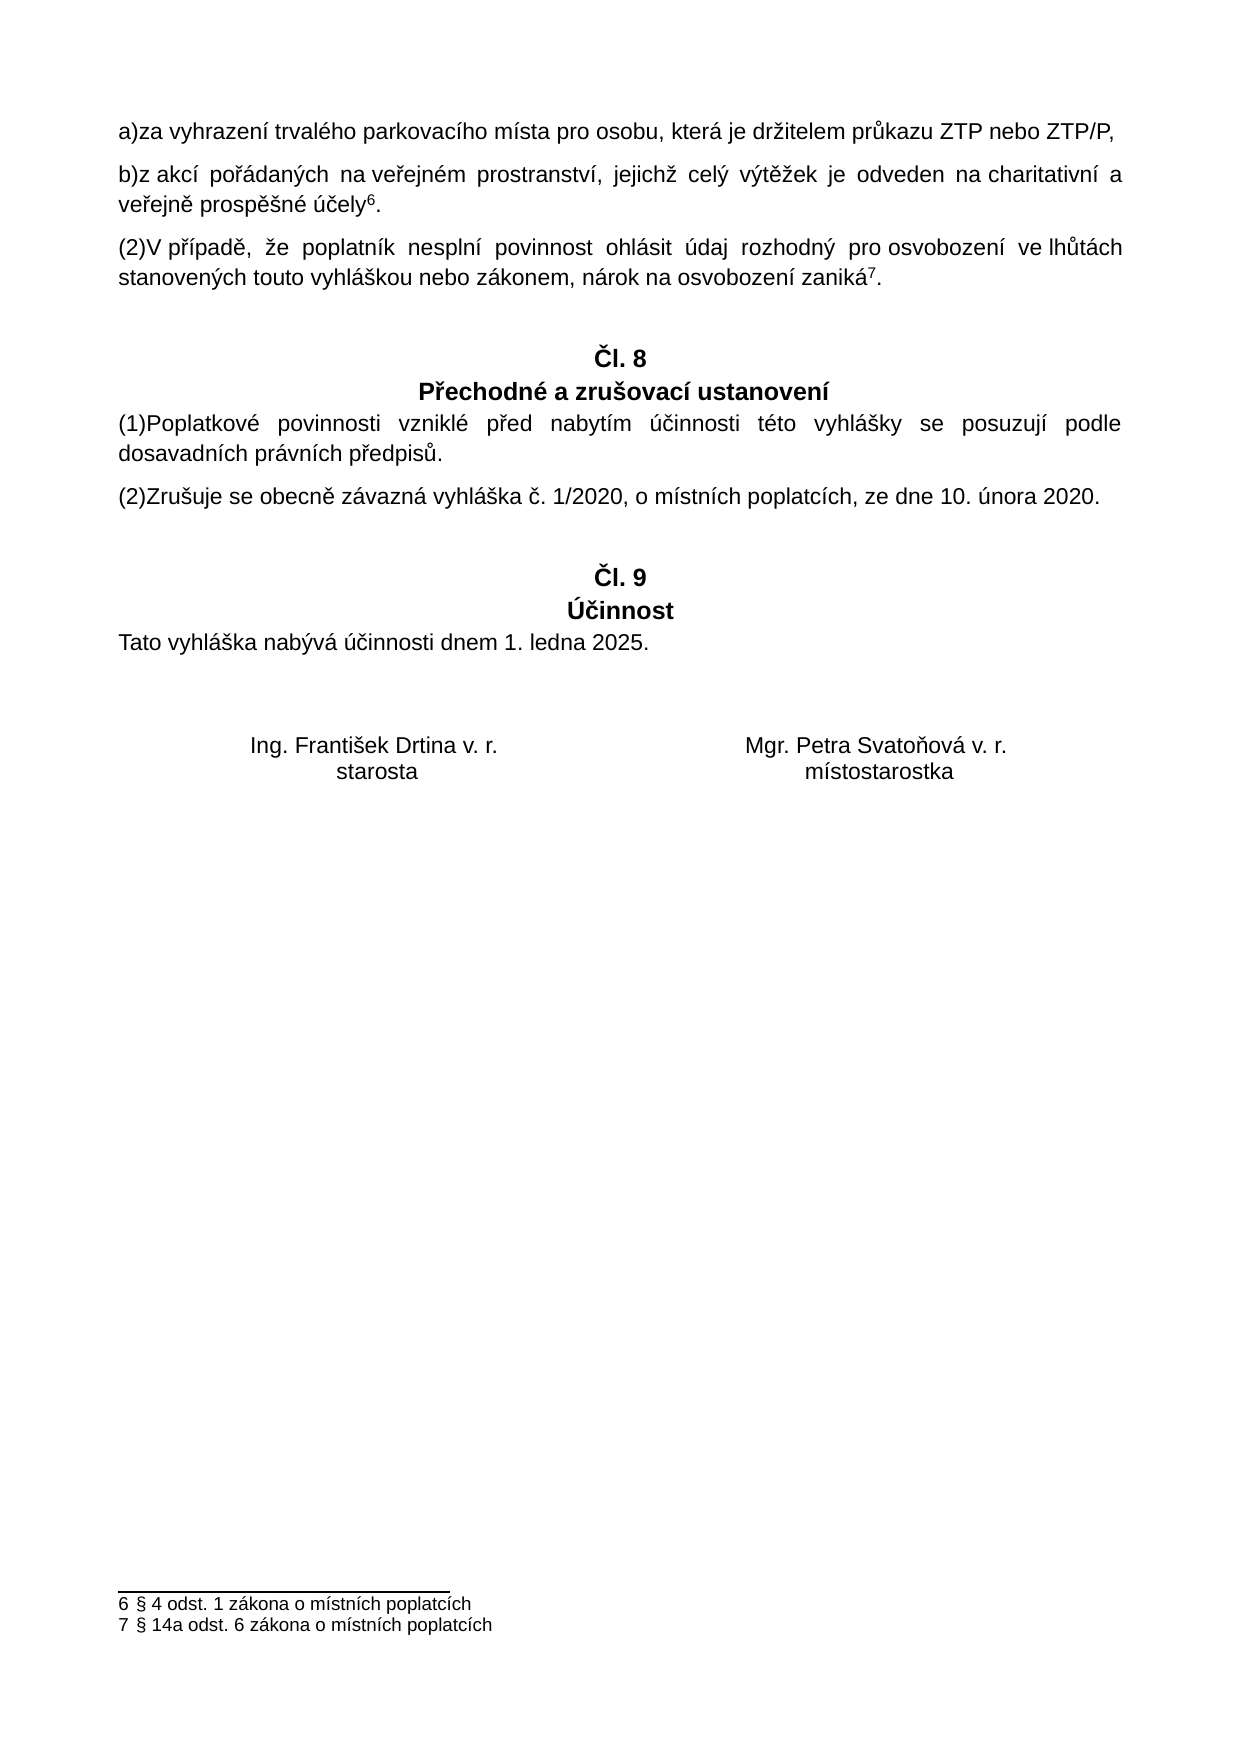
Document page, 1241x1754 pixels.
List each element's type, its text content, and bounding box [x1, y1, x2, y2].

text Tato vyhláška nabývá účinnosti dnem 1. ledna 2025. [118, 629, 1122, 656]
list V případě, že poplatník nesplní povinnost ohlásit údaj rozhodný pro osvobození ve lhůtách stanovených touto vyhláškou nebo zákonem, nárok na osvobození zaniká. [118, 234, 1122, 290]
table_cell [123, 790, 625, 908]
subtitle Čl. 8 Přechodné a zrušovací ustanovení [118, 344, 1122, 406]
subtitle Čl. 9 Účinnost [118, 563, 1122, 625]
table_header Ing. František Drtina v. r. starosta [123, 672, 625, 790]
list Zrušuje se obecně závazná vyhláška č. 1/2020, o místních poplatcích, ze dne 10. února 2020. [118, 483, 1122, 509]
list za vyhrazení trvalého parkovacího místa pro osobu, která je držitelem průkazu ZTP nebo ZTP/P, [118, 118, 1122, 144]
list § 4 odst. 1 zákona o místních poplatcích [118, 1592, 1122, 1614]
list § 14a odst. 6 zákona o místních poplatcích [118, 1614, 1122, 1635]
list Poplatkové povinnosti vzniklé před nabytím účinnosti této vyhlášky se posuzují podle dosavadních právních předpisů. [118, 410, 1122, 467]
table_cell [625, 790, 1127, 908]
list z akcí pořádaných na veřejném prostranství, jejichž celý výtěžek je odveden na charitativní a veřejně prospěšné účely. [118, 161, 1122, 217]
table_header Mgr. Petra Svatoňová v. r. místostarostka [625, 672, 1127, 790]
